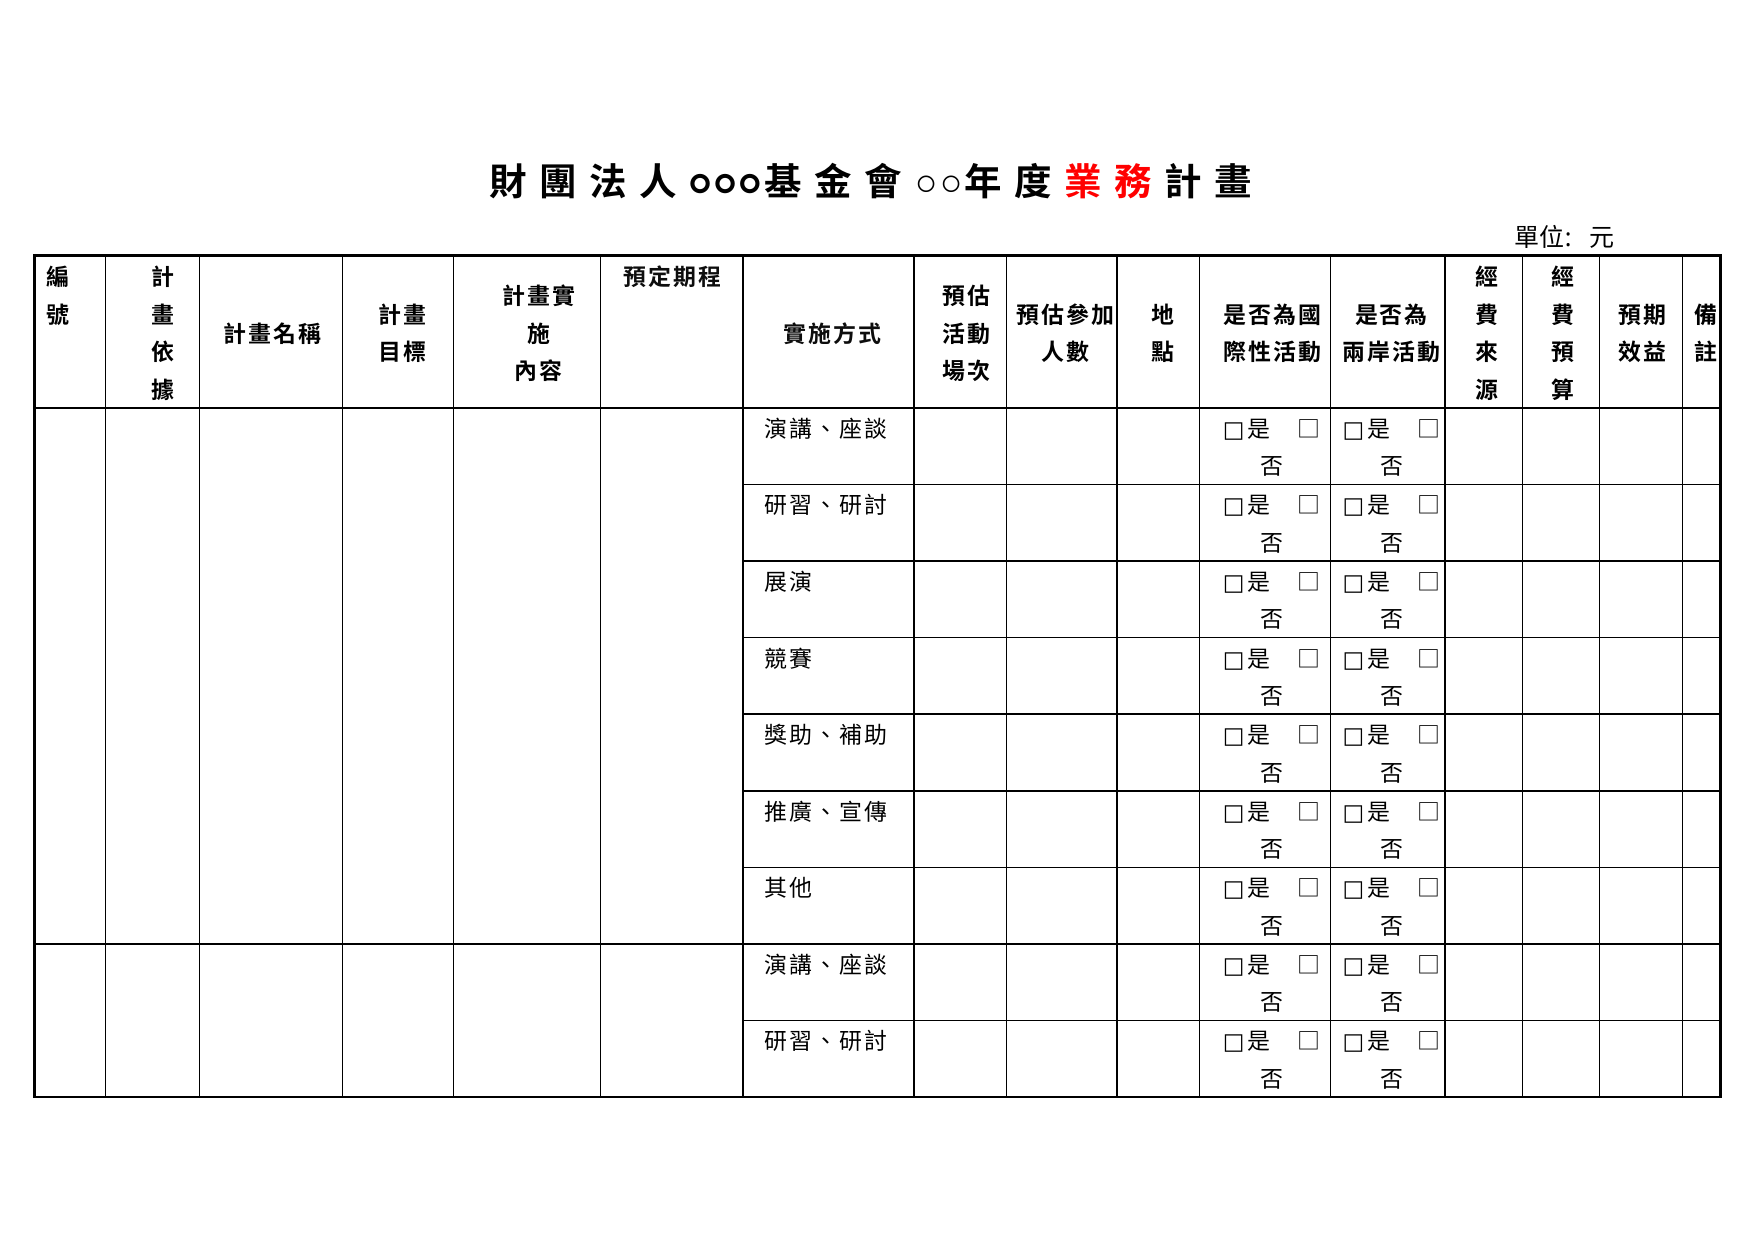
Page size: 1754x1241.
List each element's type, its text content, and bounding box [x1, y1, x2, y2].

table_header 地點 [1118, 257, 1199, 407]
table_cell 研習、研討 [744, 1021, 913, 1096]
table_cell [1600, 638, 1682, 713]
table_header 計畫 依據 [106, 257, 199, 407]
table_header 計畫 目標 [343, 257, 453, 407]
table_cell [1118, 868, 1199, 943]
table_cell [200, 945, 342, 1096]
table_cell [1007, 409, 1116, 484]
table_cell [915, 485, 1006, 560]
table_cell [1007, 638, 1116, 713]
table_cell 展演 [744, 562, 913, 637]
text 單位: 元 [114, 216, 1639, 254]
table_cell [915, 945, 1006, 1019]
table_cell □是 □否 [1331, 715, 1444, 790]
table_cell [1007, 792, 1116, 866]
table_cell [106, 945, 199, 1096]
table_cell [1446, 945, 1522, 1019]
table_cell □是 □否 [1331, 1021, 1444, 1096]
table_header 預期效益 [1600, 257, 1682, 407]
table_cell [1007, 562, 1116, 637]
table_cell □是 □否 [1331, 868, 1444, 943]
table_cell [1118, 1021, 1199, 1096]
table_cell [343, 409, 453, 943]
table_cell □是 □否 [1331, 562, 1444, 637]
table_cell [1446, 485, 1522, 560]
table_cell 演講、座談 [744, 945, 913, 1019]
table_cell □是 □否 [1200, 868, 1330, 943]
table_cell □是 □否 [1200, 638, 1330, 713]
table_cell [1600, 715, 1682, 790]
table_cell [915, 715, 1006, 790]
table_header 經費來源 [1446, 257, 1522, 407]
table_cell [1007, 945, 1116, 1019]
table_cell [1446, 638, 1522, 713]
table_cell [1446, 1021, 1522, 1096]
table_cell [1600, 562, 1682, 637]
table_header 是否為 兩岸活動 [1331, 257, 1444, 407]
table_cell [915, 409, 1006, 484]
table_cell □是 □否 [1331, 485, 1444, 560]
table_cell [1446, 409, 1522, 484]
table_cell [915, 562, 1006, 637]
table_cell [915, 792, 1006, 866]
table_cell [1523, 792, 1599, 866]
table_cell [343, 945, 453, 1096]
table_header 計畫實施 內容 [454, 257, 600, 407]
table_cell [1118, 945, 1199, 1019]
table_cell [1007, 1021, 1116, 1096]
table_cell [1446, 868, 1522, 943]
table_cell [1600, 868, 1682, 943]
table_cell [1600, 945, 1682, 1019]
table_cell [454, 409, 600, 943]
table_cell [1007, 715, 1116, 790]
table_header 經費預算 [1523, 257, 1599, 407]
table_cell □是 □否 [1200, 1021, 1330, 1096]
table_cell [1683, 868, 1719, 943]
table_cell 推廣、宣傳 [744, 792, 913, 866]
table_cell □是 □否 [1200, 945, 1330, 1019]
table_cell 研習、研討 [744, 485, 913, 560]
table_cell [1118, 638, 1199, 713]
table_cell □是 □否 [1331, 638, 1444, 713]
table_header 預定期程 [601, 257, 742, 407]
table_cell 演講、座談 [744, 409, 913, 484]
table_header 計畫名稱 [200, 257, 342, 407]
table_cell □是 □否 [1200, 562, 1330, 637]
table_cell [1446, 562, 1522, 637]
table_cell 競賽 [744, 638, 913, 713]
table_cell □是 □否 [1200, 792, 1330, 866]
table_cell [1118, 715, 1199, 790]
table_cell [454, 945, 600, 1096]
table_cell □是 □否 [1331, 792, 1444, 866]
table_cell [1118, 562, 1199, 637]
table_cell [1683, 485, 1719, 560]
table_cell [915, 868, 1006, 943]
table_cell □是 □否 [1331, 409, 1444, 484]
table_cell [1600, 485, 1682, 560]
table_cell [1600, 409, 1682, 484]
table_cell 獎助、補助 [744, 715, 913, 790]
table_cell [1683, 638, 1719, 713]
table_cell [1683, 792, 1719, 866]
table_cell [200, 409, 342, 943]
table_cell [1007, 868, 1116, 943]
table_cell [1683, 945, 1719, 1019]
table_cell [1600, 792, 1682, 866]
table_cell [1523, 1021, 1599, 1096]
table_cell [1523, 715, 1599, 790]
table_cell □是 □否 [1331, 945, 1444, 1019]
table_cell [36, 409, 105, 943]
table_cell □是 □否 [1200, 715, 1330, 790]
table_cell [1523, 945, 1599, 1019]
table_header 備註 [1683, 257, 1719, 407]
table_cell [1523, 562, 1599, 637]
table_cell [915, 638, 1006, 713]
table_cell [1683, 562, 1719, 637]
table_cell [1683, 1021, 1719, 1096]
table_cell [1118, 409, 1199, 484]
table_cell [1523, 638, 1599, 713]
table_cell [1600, 1021, 1682, 1096]
table_cell [36, 945, 105, 1096]
table_cell [1523, 409, 1599, 484]
table_cell [1007, 485, 1116, 560]
table_cell [1523, 485, 1599, 560]
table_cell [1683, 409, 1719, 484]
table_cell [1118, 485, 1199, 560]
table_header 預估參加 人數 [1007, 257, 1116, 407]
table_header 編號 [36, 257, 105, 407]
text 財團法人○○○基金會○○年度業務計畫 [114, 141, 1639, 216]
table_cell [1446, 715, 1522, 790]
table_cell 其他 [744, 868, 913, 943]
table_cell [1446, 792, 1522, 866]
table_cell [601, 945, 742, 1096]
table_cell □是 □否 [1200, 409, 1330, 484]
table_header 是否為國際性活動 [1200, 257, 1330, 407]
table_cell □是 □否 [1200, 485, 1330, 560]
table_cell [1523, 868, 1599, 943]
table_cell [1118, 792, 1199, 866]
table_cell [601, 409, 742, 943]
table_cell [106, 409, 199, 943]
table_cell [1683, 715, 1719, 790]
table_header 預估活動場次 [915, 257, 1006, 407]
table_header 實施方式 [744, 257, 913, 407]
table_cell [915, 1021, 1006, 1096]
